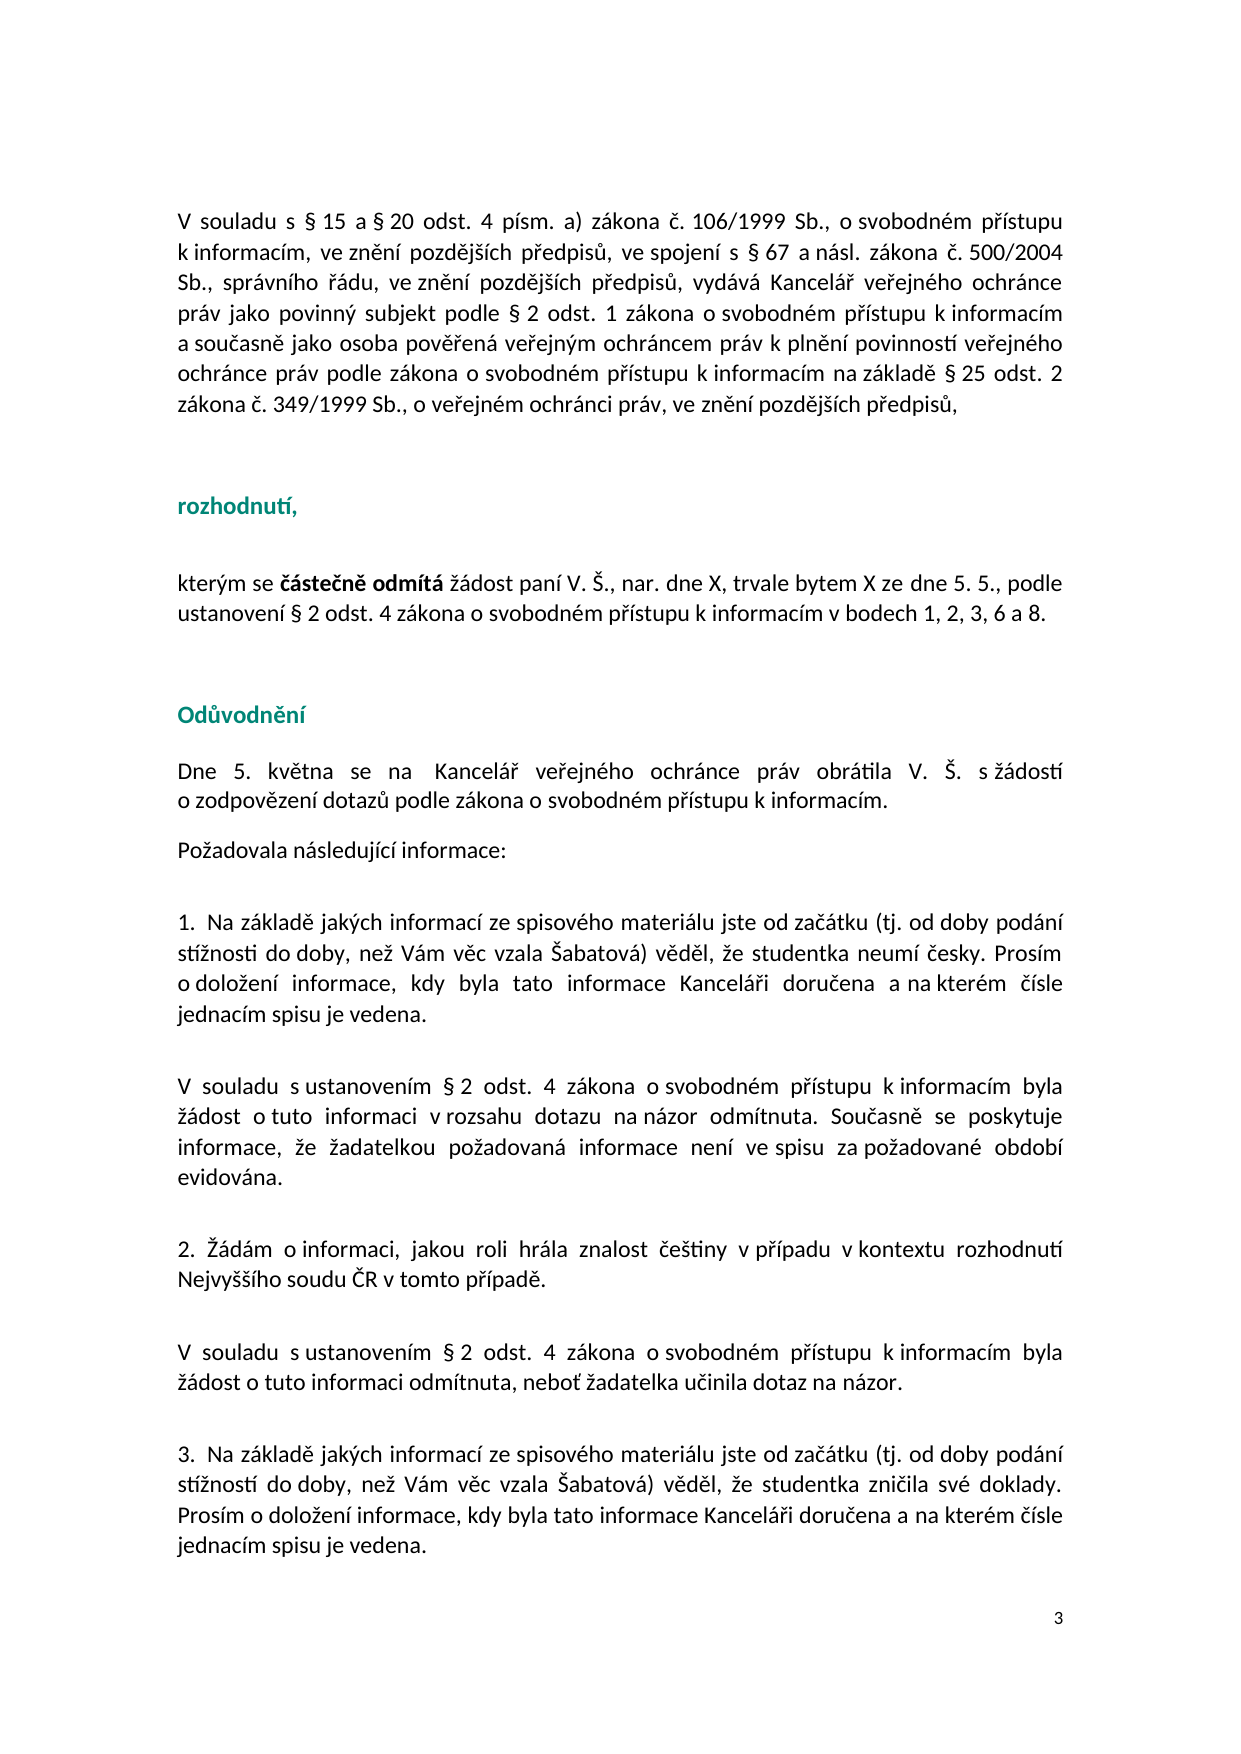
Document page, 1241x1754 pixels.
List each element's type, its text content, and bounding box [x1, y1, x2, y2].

text Požadovala následující informace: [177, 835, 1063, 865]
text 2. Žádám o informaci, jakou roli hrála znalost češtiny v případu v kontextu rozhodnutí Nejvyššího soudu ČR v tomto případě. [177, 1234, 1063, 1294]
subtitle Odůvodnění [177, 699, 1063, 730]
text 3. Na základě jakých informací ze spisového materiálu jste od začátku (tj. od doby podání stížností do doby, než Vám věc vzala Šabatová) věděl, že studentka zničila své doklady. Prosím o doložení informace, kdy byla tato informace Kanceláři doručena a na kterém čísle jednacím spisu je vedena. [177, 1439, 1063, 1560]
text Dne 5. května se na Kancelář veřejného ochránce práv obrátila V. Š. s žádostí o zodpovězení dotazů podle zákona o svobodném přístupu k informacím. [177, 756, 1063, 814]
text V souladu s ustanovením § 2 odst. 4 zákona o svobodném přístupu k informacím byla žádost o tuto informaci odmítnuta, neboť žadatelka učinila dotaz na názor. [177, 1337, 1063, 1396]
text kterým se částečně odmítá žádost paní V. Š., nar. dne X, trvale bytem X ze dne 5. 5., podle ustanovení § 2 odst. 4 zákona o svobodném přístupu k informacím v bodech 1, 2, 3, 6 a 8. [177, 568, 1063, 627]
subtitle rozhodnutí, [177, 490, 1063, 521]
text 1. Na základě jakých informací ze spisového materiálu jste od začátku (tj. od doby podání stížnosti do doby, než Vám věc vzala Šabatová) věděl, že studentka neumí česky. Prosím o doložení informace, kdy byla tato informace Kanceláři doručena a na kterém čísle jednacím spisu je vedena. [177, 907, 1063, 1028]
text V souladu s ustanovením § 2 odst. 4 zákona o svobodném přístupu k informacím byla žádost o tuto informaci v rozsahu dotazu na názor odmítnuta. Současně se poskytuje informace, že žadatelkou požadovaná informace není ve spisu za požadované období evidována. [177, 1071, 1063, 1191]
text V souladu s § 15 a § 20 odst. 4 písm. a) zákona č. 106/1999 Sb., o svobodném přístupu k informacím, ve znění pozdějších předpisů, ve spojení s § 67 a násl. zákona č. 500/2004 Sb., správního řádu, ve znění pozdějších předpisů, vydává Kancelář veřejného ochránce práv jako povinný subjekt podle § 2 odst. 1 zákona o svobodném přístupu k informacím a současně jako osoba pověřená veřejným ochráncem práv k plnění povinností veřejného ochránce práv podle zákona o svobodném přístupu k informacím na základě § 25 odst. 2 zákona č. 349/1999 Sb., o veřejném ochránci práv, ve znění pozdějších předpisů, [177, 206, 1063, 418]
